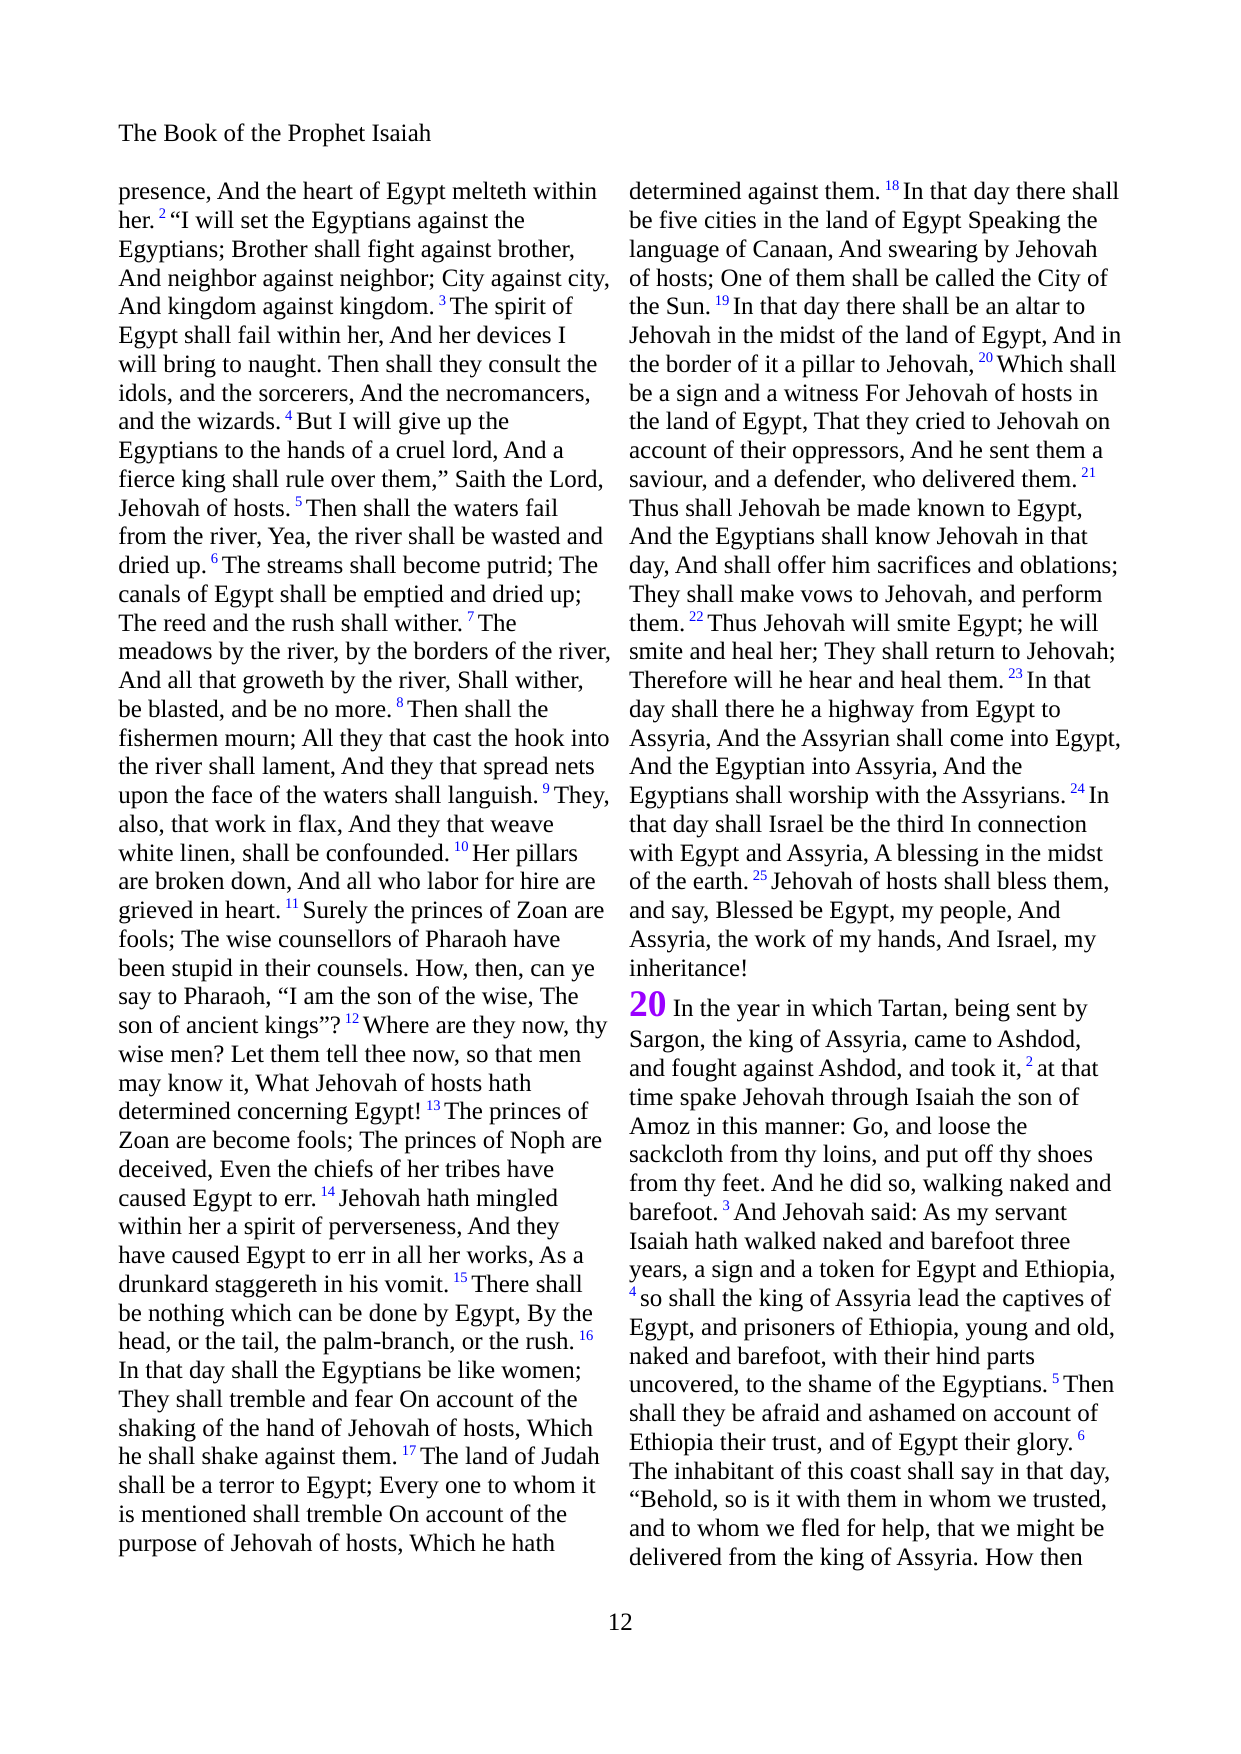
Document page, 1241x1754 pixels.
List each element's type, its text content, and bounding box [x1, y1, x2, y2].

text determined against them. 18 In that day there shall be five cities in the land of Egypt Speaking the language of Canaan, And swearing by Jehovah of hosts; One of them shall be called the City of the Sun. 19 In that day there shall be an altar to Jehovah in the midst of the land of Egypt, And in the border of it a pillar to Jehovah, 20 Which shall be a sign and a witness For Jehovah of hosts in the land of Egypt, That they cried to Jehovah on account of their oppressors, And he sent them a saviour, and a defender, who delivered them. 21 Thus shall Jehovah be made known to Egypt, And the Egyptians shall know Jehovah in that day, And shall offer him sacrifices and oblations; They shall make vows to Jehovah, and perform them. 22 Thus Jehovah will smite Egypt; he will smite and heal her; They shall return to Jehovah; Therefore will he hear and heal them. 23 In that day shall there he a highway from Egypt to Assyria, And the Assyrian shall come into Egypt, And the Egyptian into Assyria, And the Egyptians shall worship with the Assyrians. 24 In that day shall Israel be the third In connection with Egypt and Assyria, A blessing in the midst of the earth. 25 Jehovah of hosts shall bless them, and say, Blessed be Egypt, my people, And Assyria, the work of my hands, And Israel, my inheritance! [629, 176, 1122, 981]
text 20 In the year in which Tartan, being sent by Sargon, the king of Assyria, came to Ashdod, and fought against Ashdod, and took it, 2 at that time spake Jehovah through Isaiah the son of Amoz in this manner: Go, and loose the sackcloth from thy loins, and put off thy shoes from thy feet. And he did so, walking naked and barefoot. 3 And Jehovah said: As my servant Isaiah hath walked naked and barefoot three years, a sign and a token for Egypt and Ethiopia, 4 so shall the king of Assyria lead the captives of Egypt, and prisoners of Ethiopia, young and old, naked and barefoot, with their hind parts uncovered, to the shame of the Egyptians. 5 Then shall they be afraid and ashamed on account of Ethiopia their trust, and of Egypt their glory. 6 The inhabitant of this coast shall say in that day, “Behold, so is it with them in whom we trusted, and to whom we fled for help, that we might be delivered from the king of Assyria. How then [629, 981, 1122, 1571]
text presence, And the heart of Egypt melteth within her. 2 “I will set the Egyptians against the Egyptians; Brother shall fight against brother, And neighbor against neighbor; City against city, And kingdom against kingdom. 3 The spirit of Egypt shall fail within her, And her devices I will bring to naught. Then shall they consult the idols, and the sorcerers, And the necromancers, and the wizards. 4 But I will give up the Egyptians to the hands of a cruel lord, And a fierce king shall rule over them,” Saith the Lord, Jehovah of hosts. 5 Then shall the waters fail from the river, Yea, the river shall be wasted and dried up. 6 The streams shall become putrid; The canals of Egypt shall be emptied and dried up; The reed and the rush shall wither. 7 The meadows by the river, by the borders of the river, And all that groweth by the river, Shall wither, be blasted, and be no more. 8 Then shall the fishermen mourn; All they that cast the hook into the river shall lament, And they that spread nets upon the face of the waters shall languish. 9 They, also, that work in flax, And they that weave white linen, shall be confounded. 10 Her pillars are broken down, And all who labor for hire are grieved in heart. 11 Surely the princes of Zoan are fools; The wise counsellors of Pharaoh have been stupid in their counsels. How, then, can ye say to Pharaoh, “I am the son of the wise, The son of ancient kings”? 12 Where are they now, thy wise men? Let them tell thee now, so that men may know it, What Jehovah of hosts hath determined concerning Egypt! 13 The princes of Zoan are become fools; The princes of Noph are deceived, Even the chiefs of her tribes have caused Egypt to err. 14 Jehovah hath mingled within her a spirit of perverseness, And they have caused Egypt to err in all her works, As a drunkard staggereth in his vomit. 15 There shall be nothing which can be done by Egypt, By the head, or the tail, the palm-branch, or the rush. 16 In that day shall the Egyptians be like women; They shall tremble and fear On account of the shaking of the hand of Jehovah of hosts, Which he shall shake against them. 17 The land of Judah shall be a terror to Egypt; Every one to whom it is mentioned shall tremble On account of the purpose of Jehovah of hosts, Which he hath [118, 176, 611, 1556]
